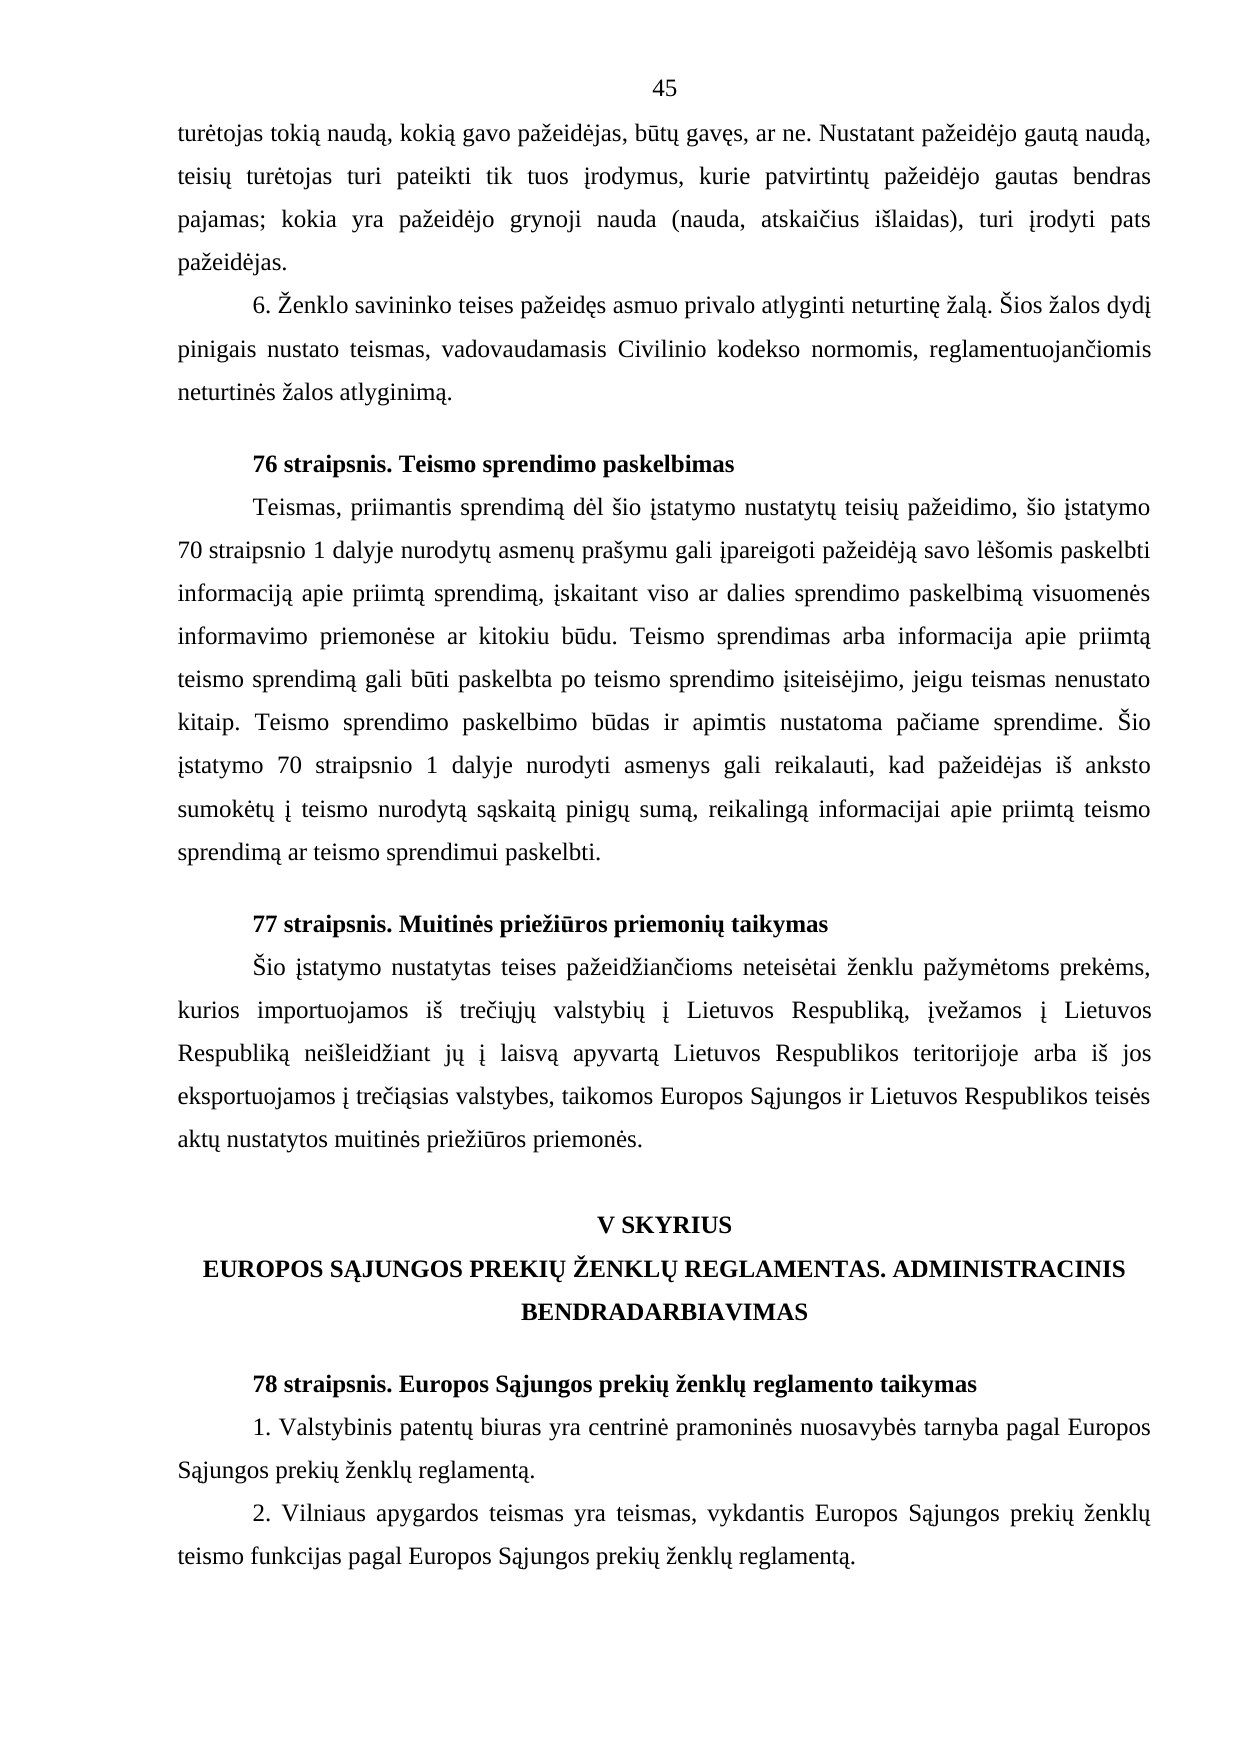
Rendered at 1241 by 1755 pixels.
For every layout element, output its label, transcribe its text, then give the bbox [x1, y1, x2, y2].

text turėtojas tokią naudą, kokią gavo pažeidėjas, būtų gavęs, ar ne. Nustatant pažeidėjo gautą naudą, teisių turėtojas turi pateikti tik tuos įrodymus, kurie patvirtintų pažeidėjo gautas bendras pajamas; kokia yra pažeidėjo grynoji nauda (nauda, atskaičius išlaidas), turi įrodyti pats pažeidėjas. [177, 118, 1152, 276]
text 1. Valstybinis patentų biuras yra centrinė pramoninės nuosavybės tarnyba pagal Europos Sąjungos prekių ženklų reglamentą. [177, 1412, 1152, 1484]
text Teismas, priimantis sprendimą dėl šio įstatymo nustatytų teisių pažeidimo, šio įstatymo 70 straipsnio 1 dalyje nurodytų asmenų prašymu gali įpareigoti pažeidėją savo lėšomis paskelbti informaciją apie priimtą sprendimą, įskaitant viso ar dalies sprendimo paskelbimą visuomenės informavimo priemonėse ar kitokiu būdu. Teismo sprendimas arba informacija apie priimtą teismo sprendimą gali būti paskelbta po teismo sprendimo įsiteisėjimo, jeigu teismas nenustato kitaip. Teismo sprendimo paskelbimo būdas ir apimtis nustatoma pačiame sprendime. Šio įstatymo 70 straipsnio 1 dalyje nurodyti asmenys gali reikalauti, kad pažeidėjas iš anksto sumokėtų į teismo nurodytą sąskaitą pinigų sumą, reikalingą informacijai apie priimtą teismo sprendimą ar teismo sprendimui paskelbti. [177, 492, 1152, 866]
text 2. Vilniaus apygardos teismas yra teismas, vykdantis Europos Sąjungos prekių ženklų teismo funkcijas pagal Europos Sąjungos prekių ženklų reglamentą. [177, 1498, 1152, 1570]
text 78 straipsnis. Europos Sąjungos prekių ženklų reglamento taikymas [177, 1369, 1152, 1397]
text V SKYRIUS [177, 1211, 1152, 1239]
text 76 straipsnis. Teismo sprendimo paskelbimas [177, 449, 1152, 477]
text 6. Ženklo savininko teises pažeidęs asmuo privalo atlyginti neturtinę žalą. Šios žalos dydį pinigais nustato teismas, vadovaudamasis Civilinio kodekso normomis, reglamentuojančiomis neturtinės žalos atlyginimą. [177, 291, 1152, 406]
text 77 straipsnis. Muitinės priežiūros priemonių taikymas [177, 909, 1152, 937]
text Šio įstatymo nustatytas teises pažeidžiančioms neteisėtai ženklu pažymėtoms prekėms, kurios importuojamos iš trečiųjų valstybių į Lietuvos Respubliką, įvežamos į Lietuvos Respubliką neišleidžiant jų į laisvą apyvartą Lietuvos Respublikos teritorijoje arba iš jos eksportuojamos į trečiąsias valstybes, taikomos Europos Sąjungos ir Lietuvos Respublikos teisės aktų nustatytos muitinės priežiūros priemonės. [177, 952, 1152, 1153]
text EUROPOS SĄJUNGOS PREKIŲ ŽENKLŲ REGLAMENTAS. ADMINISTRACINIS BENDRADARBIAVIMAS [177, 1254, 1152, 1326]
